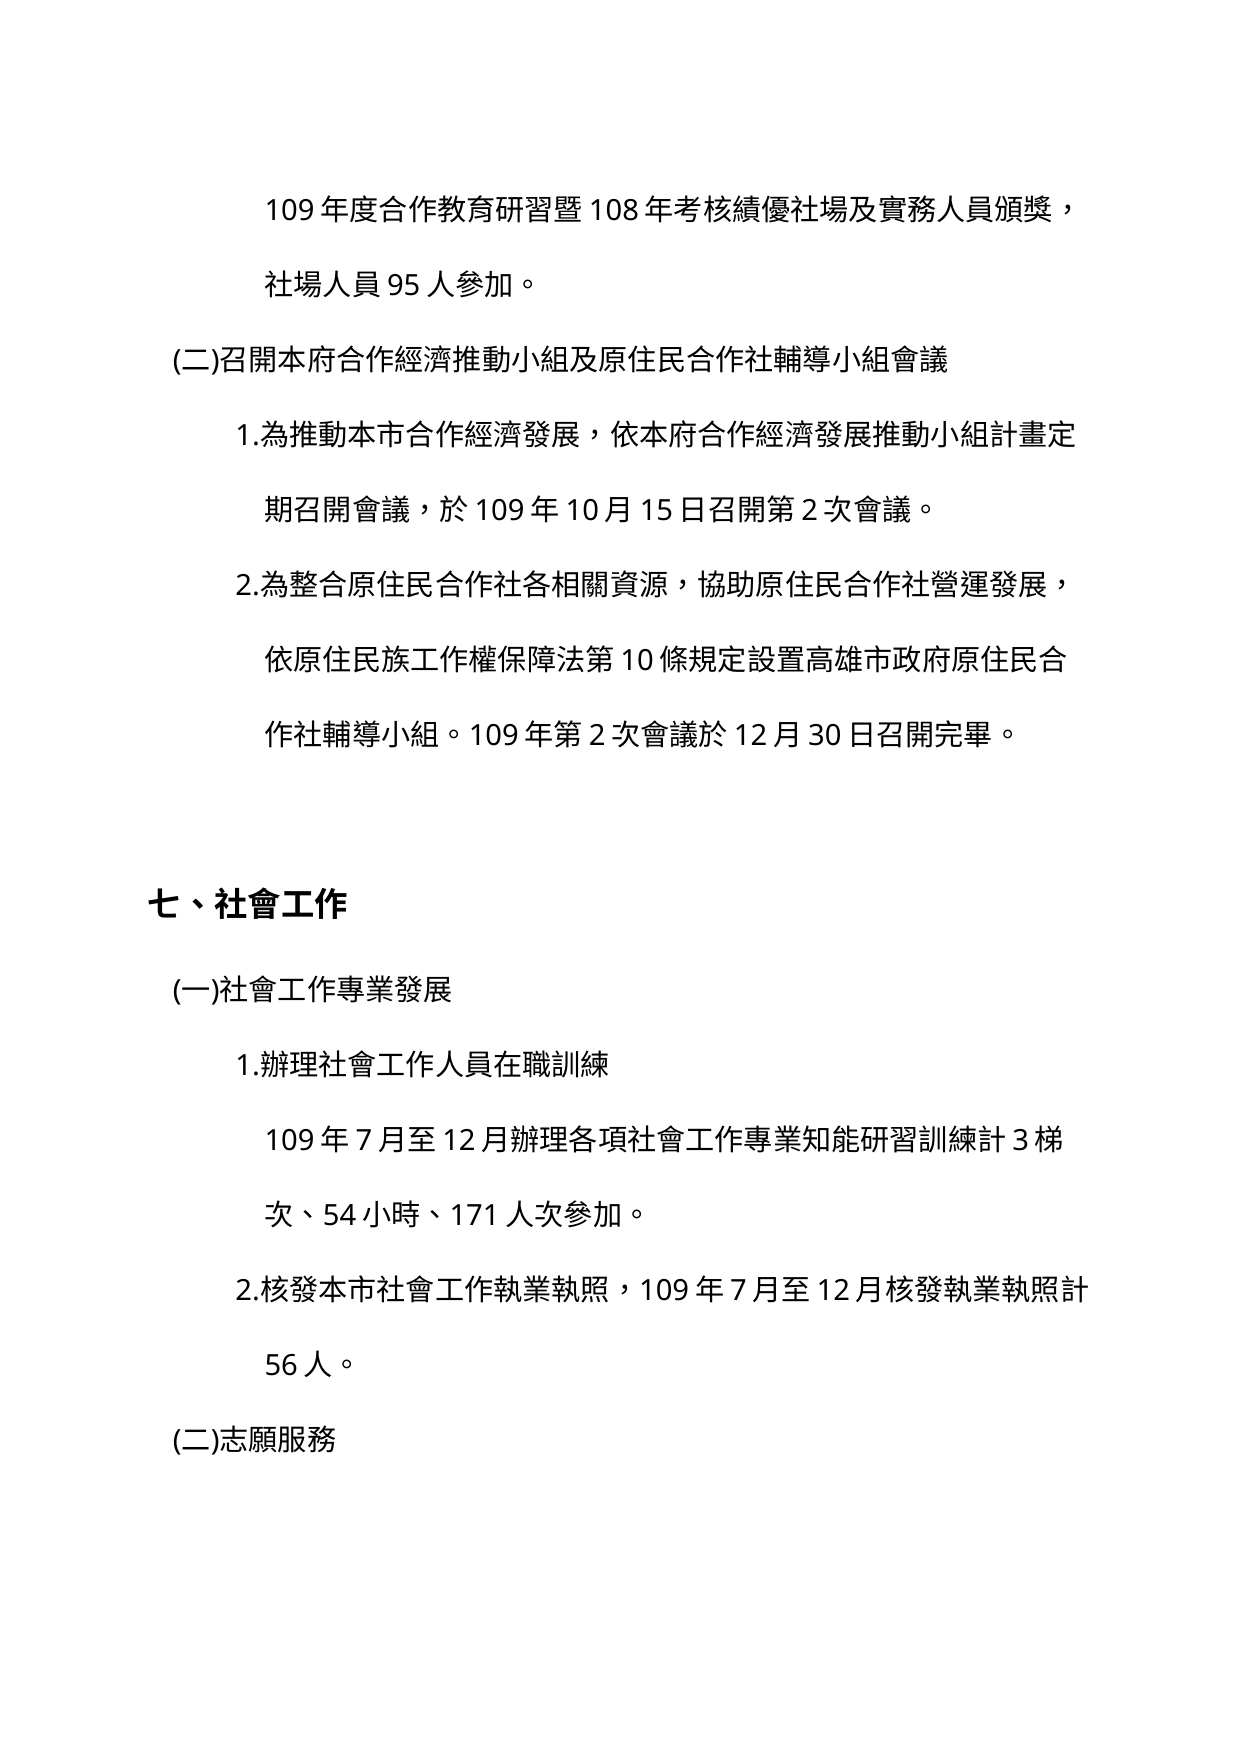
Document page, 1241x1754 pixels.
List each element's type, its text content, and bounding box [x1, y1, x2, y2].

text 1.為推動本市合作經濟發展，依本府合作經濟發展推動小組計畫定期召開會議，於109年10月15日召開第2次會議。 [235, 389, 1092, 539]
text 2.為整合原住民合作社各相關資源，協助原住民合作社營運發展，依原住民族工作權保障法第10條規定設置高雄市政府原住民合作社輔導小組。109年第2次會議於12月30日召開完畢。 [235, 539, 1092, 764]
text 七、社會工作 [148, 858, 1092, 933]
text 2.核發本市社會工作執業執照，109年7月至12月核發執業執照計56人。 [235, 1244, 1092, 1394]
text (二)志願服務 [173, 1394, 1092, 1469]
text (二)召開本府合作經濟推動小組及原住民合作社輔導小組會議 [173, 314, 1092, 389]
text 109年度合作教育研習暨108年考核績優社場及實務人員頒獎，社場人員95人參加。 [235, 164, 1092, 314]
text 1.辦理社會工作人員在職訓練 109年7月至12月辦理各項社會工作專業知能研習訓練計3梯次、54小時、171人次參加。 [235, 1019, 1092, 1244]
text (一)社會工作專業發展 [173, 944, 1092, 1019]
